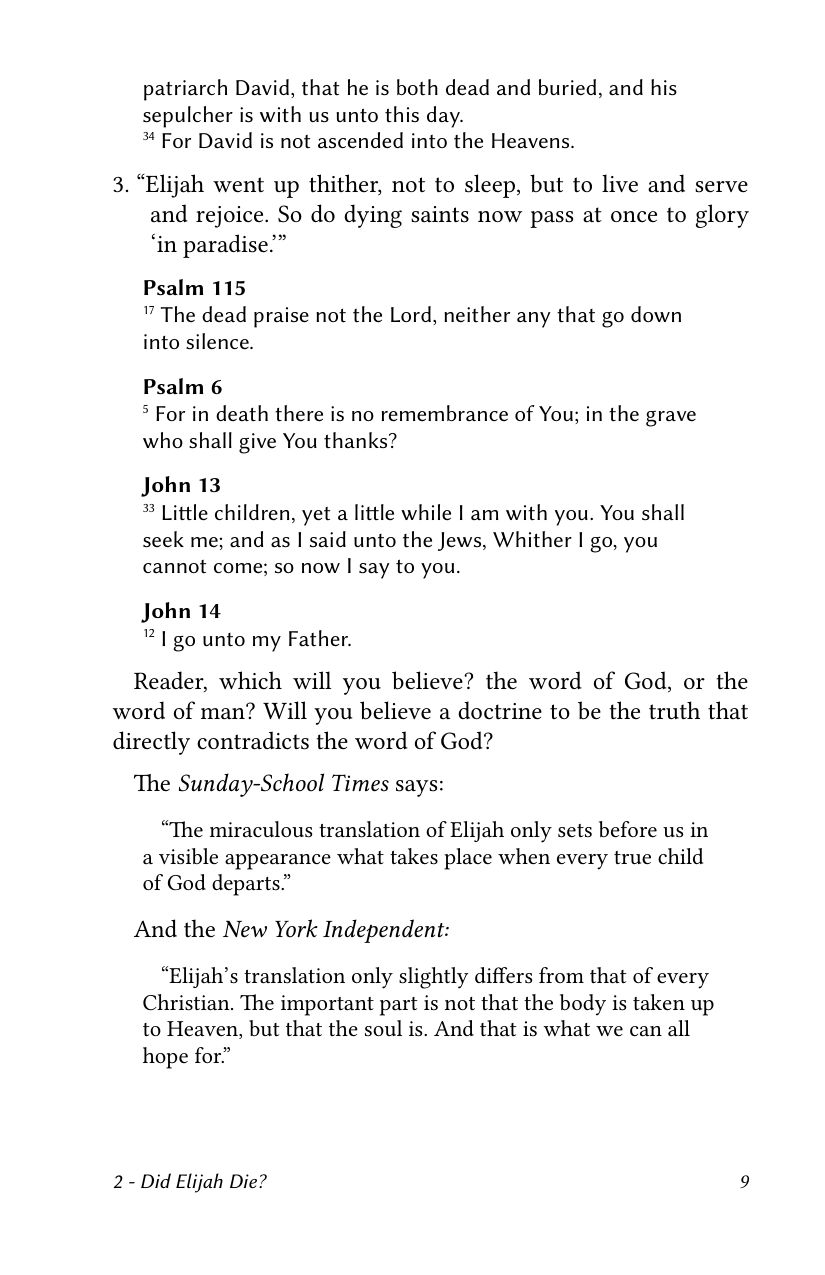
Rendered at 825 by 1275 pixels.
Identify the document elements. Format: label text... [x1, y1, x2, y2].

text 5 For in death there is no remembrance of You; in the grave who shall give You thanks? [142, 401, 720, 454]
text Psalm 115 [142, 275, 750, 301]
text Reader, which will you believe? the word of God, or the word of man? Will you believe a doctrine to be the truth that directly contradicts the word of God? [112, 667, 750, 756]
text 34 For David is not ascended into the Heavens. [142, 128, 720, 154]
text patriarch David, that he is both dead and buried, and his sepulcher is with us unto this day. [142, 75, 720, 128]
text “Elijah’s translation only slightly differs from that of every Christian. The important part is not that the body is taken up to Heaven, but that the soul is. And that is what we can all hope for.” [142, 963, 720, 1069]
text John 13 [142, 472, 750, 498]
text John 14 [142, 598, 750, 624]
text And the New York Independent: [112, 915, 750, 943]
text Psalm 6 [142, 373, 750, 400]
text 33 Little children, yet a little while I am with you. You shall seek me; and as I said unto the Jews, Whither I go, you cannot come; so now I say to you. [142, 500, 720, 579]
text The Sunday-School Times says: [112, 769, 750, 797]
list “Elijah went up thither, not to sleep, but to live and serve and rejoice. So do dying saints now pass at once to glory ‘in paradise.’” [112, 170, 750, 258]
text “The miraculous translation of Elijah only sets before us in a visible appearance what takes place when every true child of God departs.” [142, 817, 720, 896]
text 17 The dead praise not the Lord, neither any that go down into silence. [142, 302, 720, 355]
text 12 I go unto my Father. [142, 626, 720, 652]
